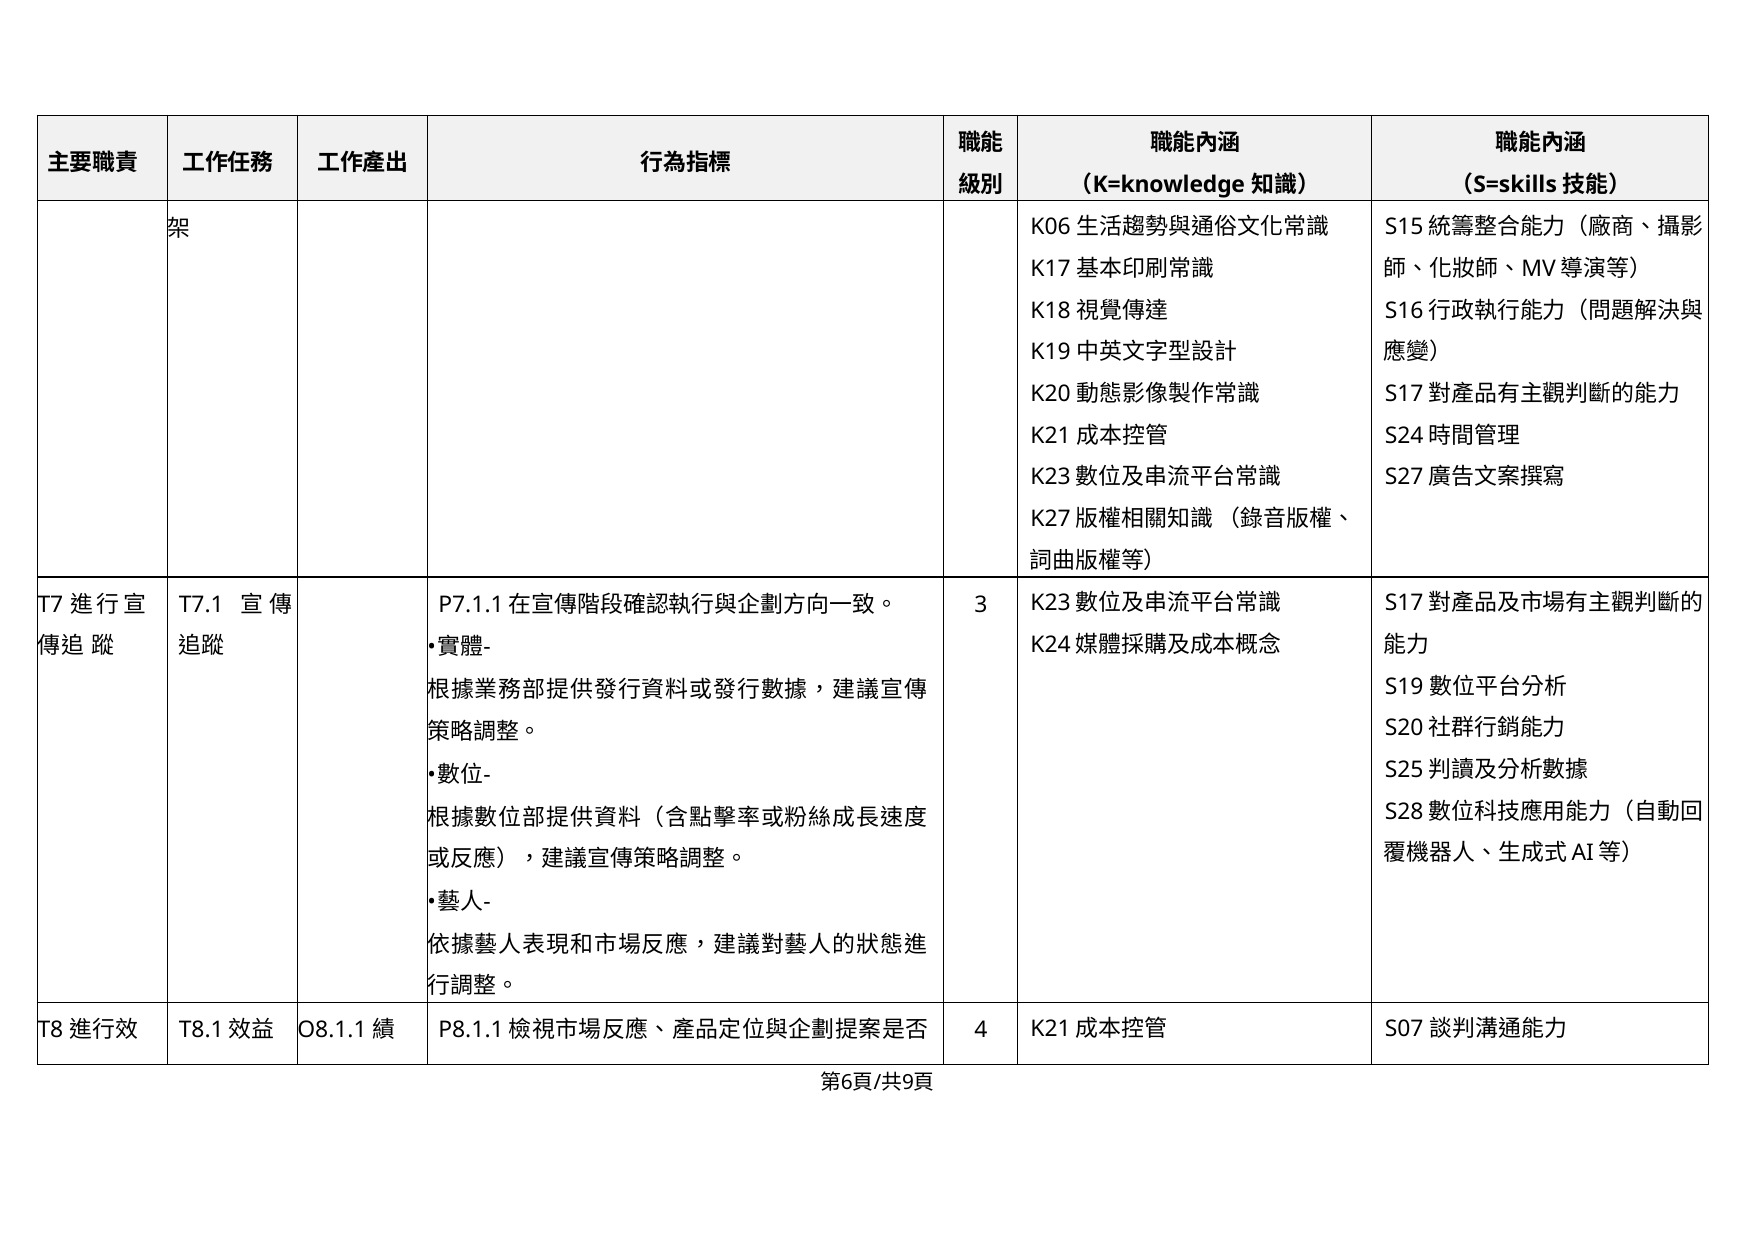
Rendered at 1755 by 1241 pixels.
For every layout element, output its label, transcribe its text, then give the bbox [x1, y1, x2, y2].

table_header 工作產出 [298, 116, 427, 200]
table_cell T8.1效益 [168, 1003, 297, 1064]
table_cell [298, 201, 427, 576]
table_cell [944, 201, 1017, 576]
table_header 職能內涵 （K=knowledge 知識） [1018, 116, 1371, 200]
table_cell T8 進行效 [38, 1003, 167, 1064]
table_cell P8.1.1檢視市場反應、產品定位與企劃提案是否 [428, 1003, 943, 1064]
table_cell O8.1.1 績 [298, 1003, 427, 1064]
table_header 工作任務 [168, 116, 297, 200]
table_cell [428, 201, 943, 576]
table_cell S17對產品及市場有主觀判斷的能力 S19 數位平台分析 S20社群行銷能力 S25判讀及分析數據 S28數位科技應用能力（自動回覆機器人、生成式AI等） [1372, 578, 1708, 1002]
table_header 職能內涵 （S=skills 技能） [1372, 116, 1708, 200]
table_cell 架 [168, 201, 297, 576]
table_cell T7.1 宣傳追蹤 [168, 578, 297, 1002]
table_header 主要職責 [38, 116, 167, 200]
table_header 職能 級別 [944, 116, 1017, 200]
table_cell S07 談判溝通能力 [1372, 1003, 1708, 1064]
table_cell T7進行宣傳追 蹤 [38, 578, 167, 1002]
table_cell [38, 201, 167, 576]
table_cell 3 [944, 578, 1017, 1002]
table_cell 4 [944, 1003, 1017, 1064]
table_cell P7.1.1在宣傳階段確認執行與企劃方向一致。 實體- 根據業務部提供發行資料或發行數據，建議宣傳策略調整。 數位- 根據數位部提供資料（含點擊率或粉絲成長速度或反應），建議宣傳策略調整。 藝人- 依據藝人表現和市場反應，建議對藝人的狀態進行調整。 [428, 578, 943, 1002]
table_cell K23數位及串流平台常識 K24媒體採購及成本概念 [1018, 578, 1371, 1002]
table_header 行為指標 [428, 116, 943, 200]
table_cell K06 生活趨勢與通俗文化常識 K17 基本印刷常識 K18 視覺傳達 K19 中英文字型設計 K20 動態影像製作常識 K21 成本控管 K23數位及串流平台常識 K27版權相關知識 （錄音版權、詞曲版權等） [1018, 201, 1371, 576]
table_cell K21成本控管 [1018, 1003, 1371, 1064]
table_cell [298, 578, 427, 1002]
table_cell S15統籌整合能力（廠商、攝影師、化妝師、MV導演等） S16行政執行能力（問題解決與應變） S17對產品有主觀判斷的能力 S24時間管理 S27廣告文案撰寫 [1372, 201, 1708, 576]
